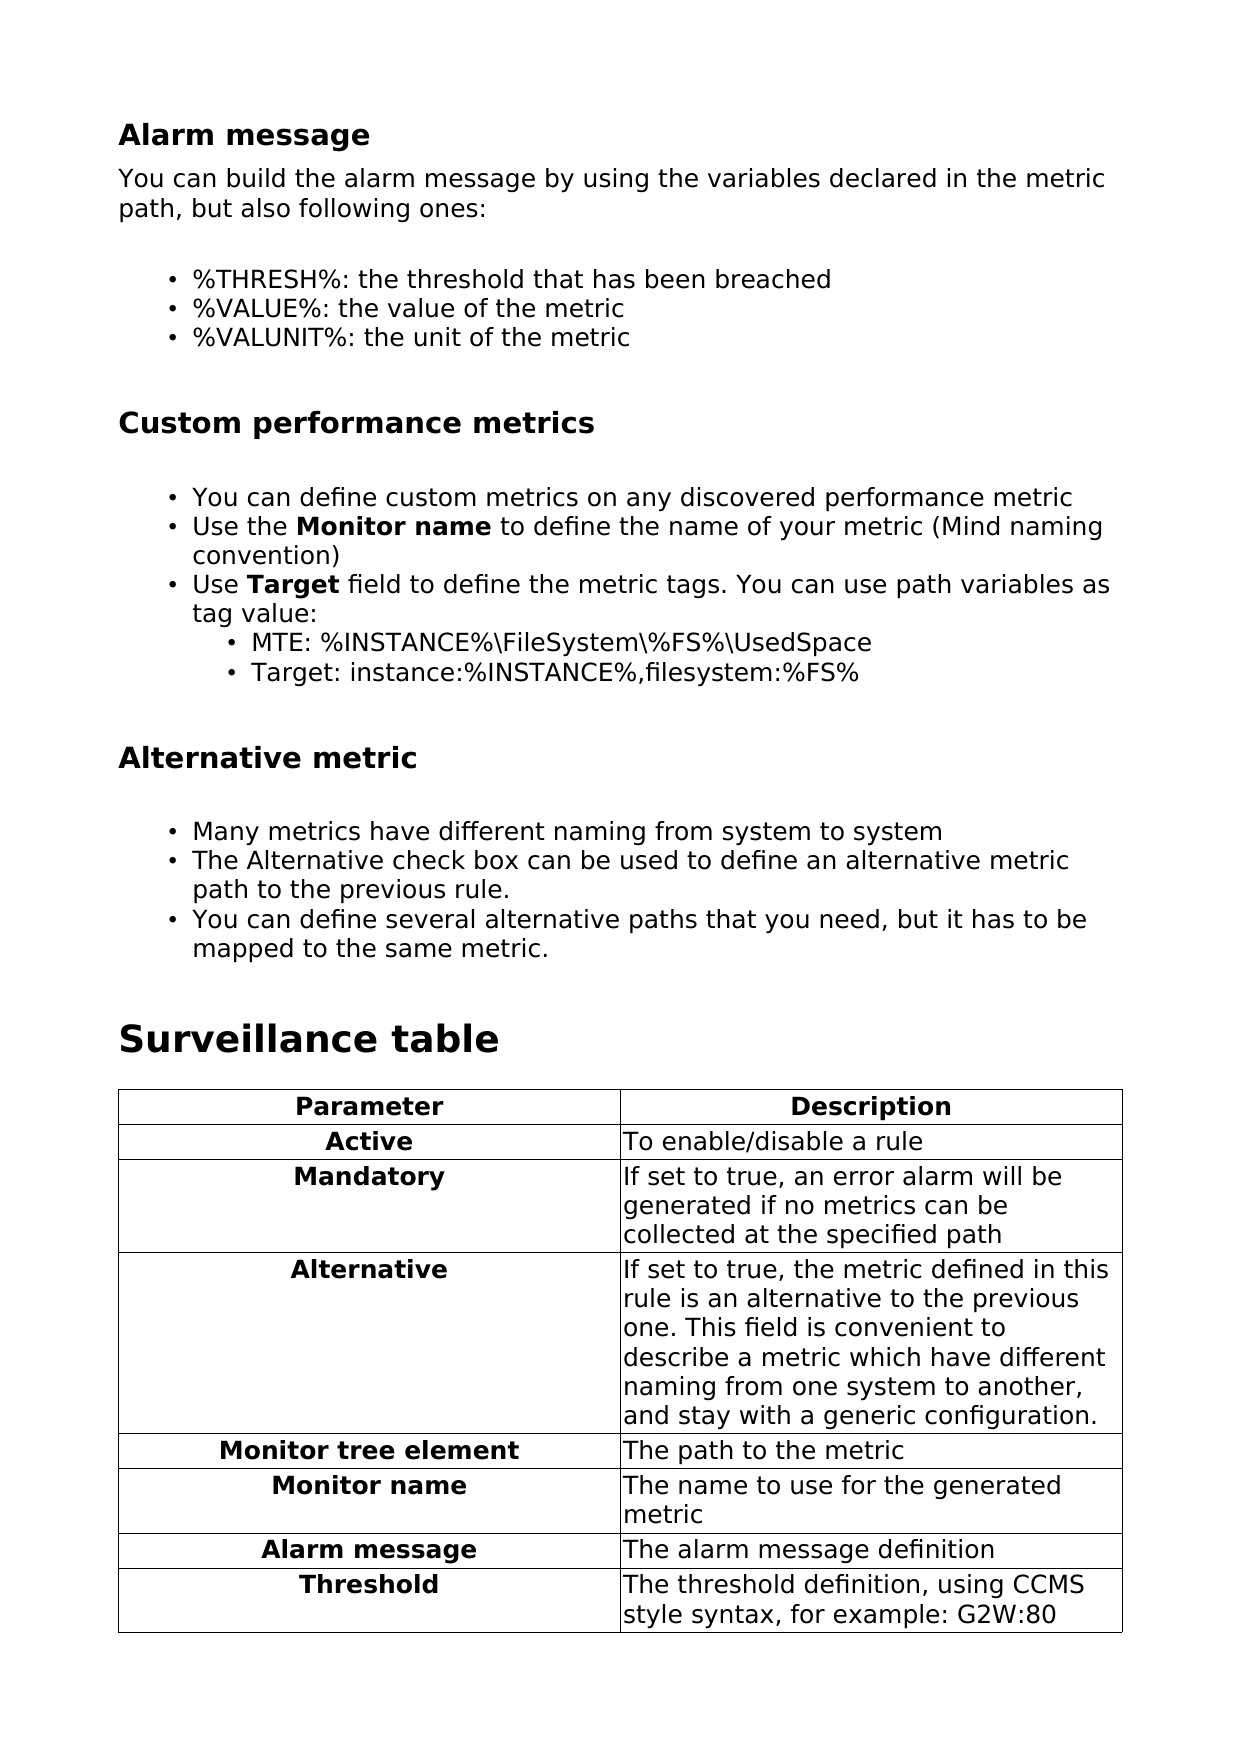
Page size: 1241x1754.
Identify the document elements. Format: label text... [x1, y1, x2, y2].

table_cell The alarm message definition [621, 1534, 1122, 1568]
subtitle Surveillance table [118, 1018, 1122, 1061]
table_cell Alarm message [119, 1534, 620, 1568]
text You can build the alarm message by using the variables declared in the metric path, but also following ones: [118, 164, 1122, 223]
table_cell Monitor tree element [119, 1434, 620, 1468]
table_cell Threshold [119, 1569, 620, 1632]
table_cell If set to true, an error alarm will be generated if no metrics can be collected at the specified path [621, 1160, 1122, 1252]
list Target: instance:%INSTANCE%,filesystem:%FS% [236, 658, 1122, 687]
subtitle Alternative metric [118, 741, 1122, 775]
list Use the Monitor name to define the name of your metric (Mind naming convention) [177, 512, 1122, 570]
list Use Target field to define the metric tags. You can use path variables as tag value: [177, 570, 1122, 629]
table_cell Alternative [119, 1253, 620, 1433]
list MTE: %INSTANCE%\FileSystem\%FS%\UsedSpace [236, 629, 1122, 658]
list The Alternative check box can be used to define an alternative metric path to the previous rule. [177, 847, 1122, 905]
table_cell The threshold definition, using CCMS style syntax, for example: G2W:80 [621, 1569, 1122, 1632]
list %THRESH%: the threshold that has been breached [177, 265, 1122, 294]
table_header Parameter [119, 1090, 620, 1124]
table_header Description [621, 1090, 1122, 1124]
list You can define several alternative paths that you need, but it has to be mapped to the same metric. [177, 905, 1122, 963]
table_cell To enable/disable a rule [621, 1125, 1122, 1159]
table_cell The name to use for the generated metric [621, 1469, 1122, 1533]
subtitle Alarm message [118, 118, 1122, 152]
table_cell Mandatory [119, 1160, 620, 1252]
list %VALUE%: the value of the metric [177, 294, 1122, 323]
list Many metrics have different naming from system to system [177, 817, 1122, 847]
list %VALUNIT%: the unit of the metric [177, 323, 1122, 352]
subtitle Custom performance metrics [118, 407, 1122, 441]
list You can define custom metrics on any discovered performance metric [177, 483, 1122, 512]
table_cell Active [119, 1125, 620, 1159]
table_cell Monitor name [119, 1469, 620, 1533]
table_cell If set to true, the metric defined in this rule is an alternative to the previous one. This field is convenient to describe a metric which have different naming from one system to another, and stay with a generic configuration. [621, 1253, 1122, 1433]
table_cell The path to the metric [621, 1434, 1122, 1468]
